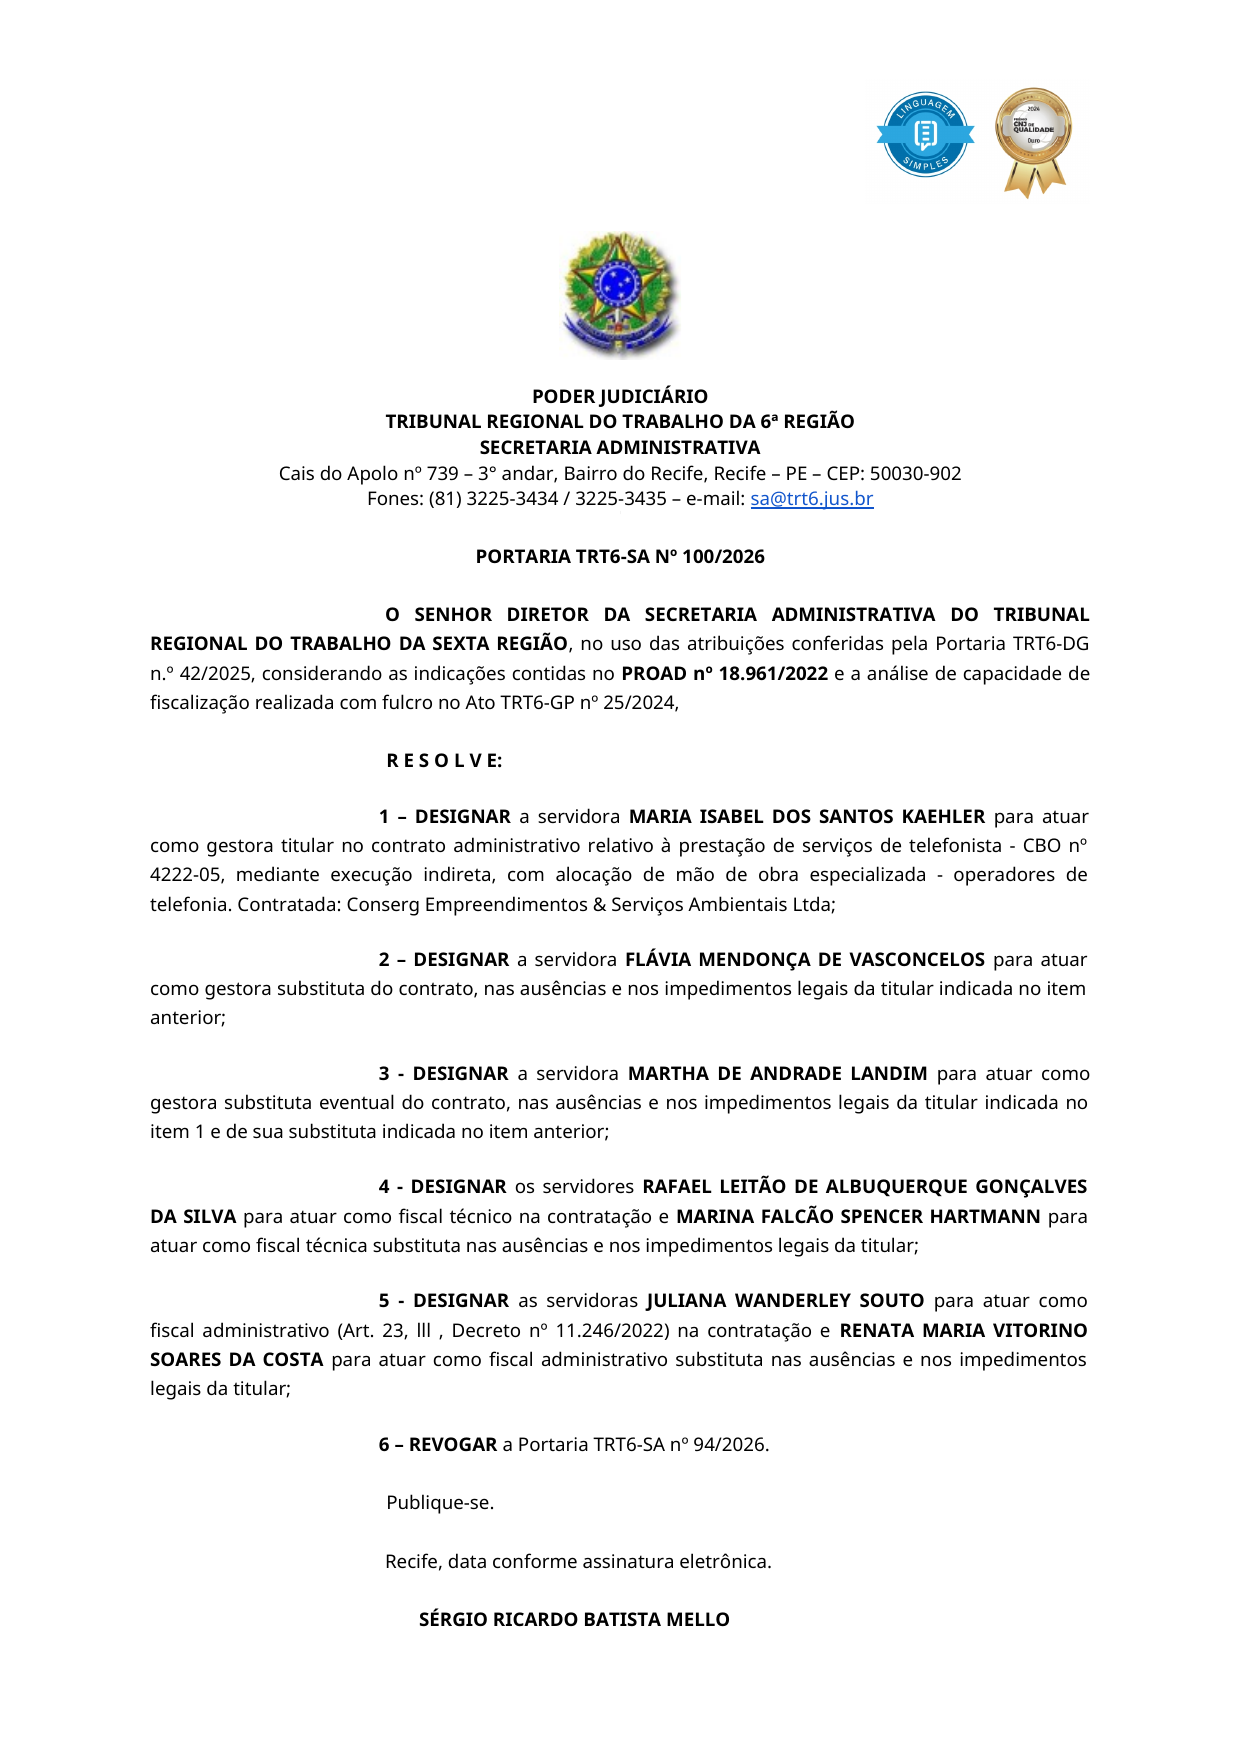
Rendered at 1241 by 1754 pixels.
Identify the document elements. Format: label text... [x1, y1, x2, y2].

text 1 – DESIGNAR a servidora MARIA ISABEL DOS SANTOS KAEHLER para atuar como gestora titular no contrato administrativo relativo à prestação de serviços de telefonista - CBO nº 4222-05, mediante execução indireta, com alocação de mão de obra especializada - operadores de telefonia. Contratada: Conserg Empreendimentos & Serviços Ambientais Ltda; [150, 803, 1089, 916]
text Recife, data conforme assinatura eletrônica. [150, 1548, 1090, 1573]
text SÉRGIO RICARDO BATISTA MELLO [300, 1606, 1090, 1632]
text Publique-se. [150, 1489, 1090, 1515]
text 6 – REVOGAR a Portaria TRT6-SA nº 94/2026. [150, 1431, 1088, 1456]
text O SENHOR DIRETOR DA SECRETARIA ADMINISTRATIVA DO TRIBUNAL REGIONAL DO TRABALHO DA SEXTA REGIÃO, no uso das atribuições conferidas pela Portaria TRT6-DG n.º 42/2025, considerando as indicações contidas no PROAD nº 18.961/2022 e a análise de capacidade de fiscalização realizada com fulcro no Ato TRT6-GP nº 25/2024, [150, 601, 1090, 715]
picture [559, 231, 682, 360]
text 4 - DESIGNAR os servidores RAFAEL LEITÃO DE ALBUQUERQUE GONÇALVES DA SILVA para atuar como fiscal técnico na contratação e MARINA FALCÃO SPENCER HARTMANN para atuar como fiscal técnica substituta nas ausências e nos impedimentos legais da titular; [150, 1174, 1088, 1258]
text PORTARIA TRT6-SA Nº 100/2026 [150, 543, 1090, 568]
text 5 - DESIGNAR as servidoras JULIANA WANDERLEY SOUTO para atuar como fiscal administrativo (Art. 23, lll , Decreto nº 11.246/2022) na contratação e RENATA MARIA VITORINO SOARES DA COSTA para atuar como fiscal administrativo substituta nas ausências e nos impedimentos legais da titular; [150, 1288, 1088, 1401]
text R E S O L V E: [386, 748, 1090, 773]
text 2 – DESIGNAR a servidora FLÁVIA MENDONÇA DE VASCONCELOS para atuar como gestora substituta do contrato, nas ausências e nos impedimentos legais da titular indicada no item anterior; [150, 946, 1088, 1030]
text 3 - DESIGNAR a servidora MARTHA DE ANDRADE LANDIM para atuar como gestora substituta eventual do contrato, nas ausências e nos impedimentos legais da titular indicada no item 1 e de sua substituta indicada no item anterior; [150, 1060, 1090, 1144]
picture [864, 79, 1091, 204]
